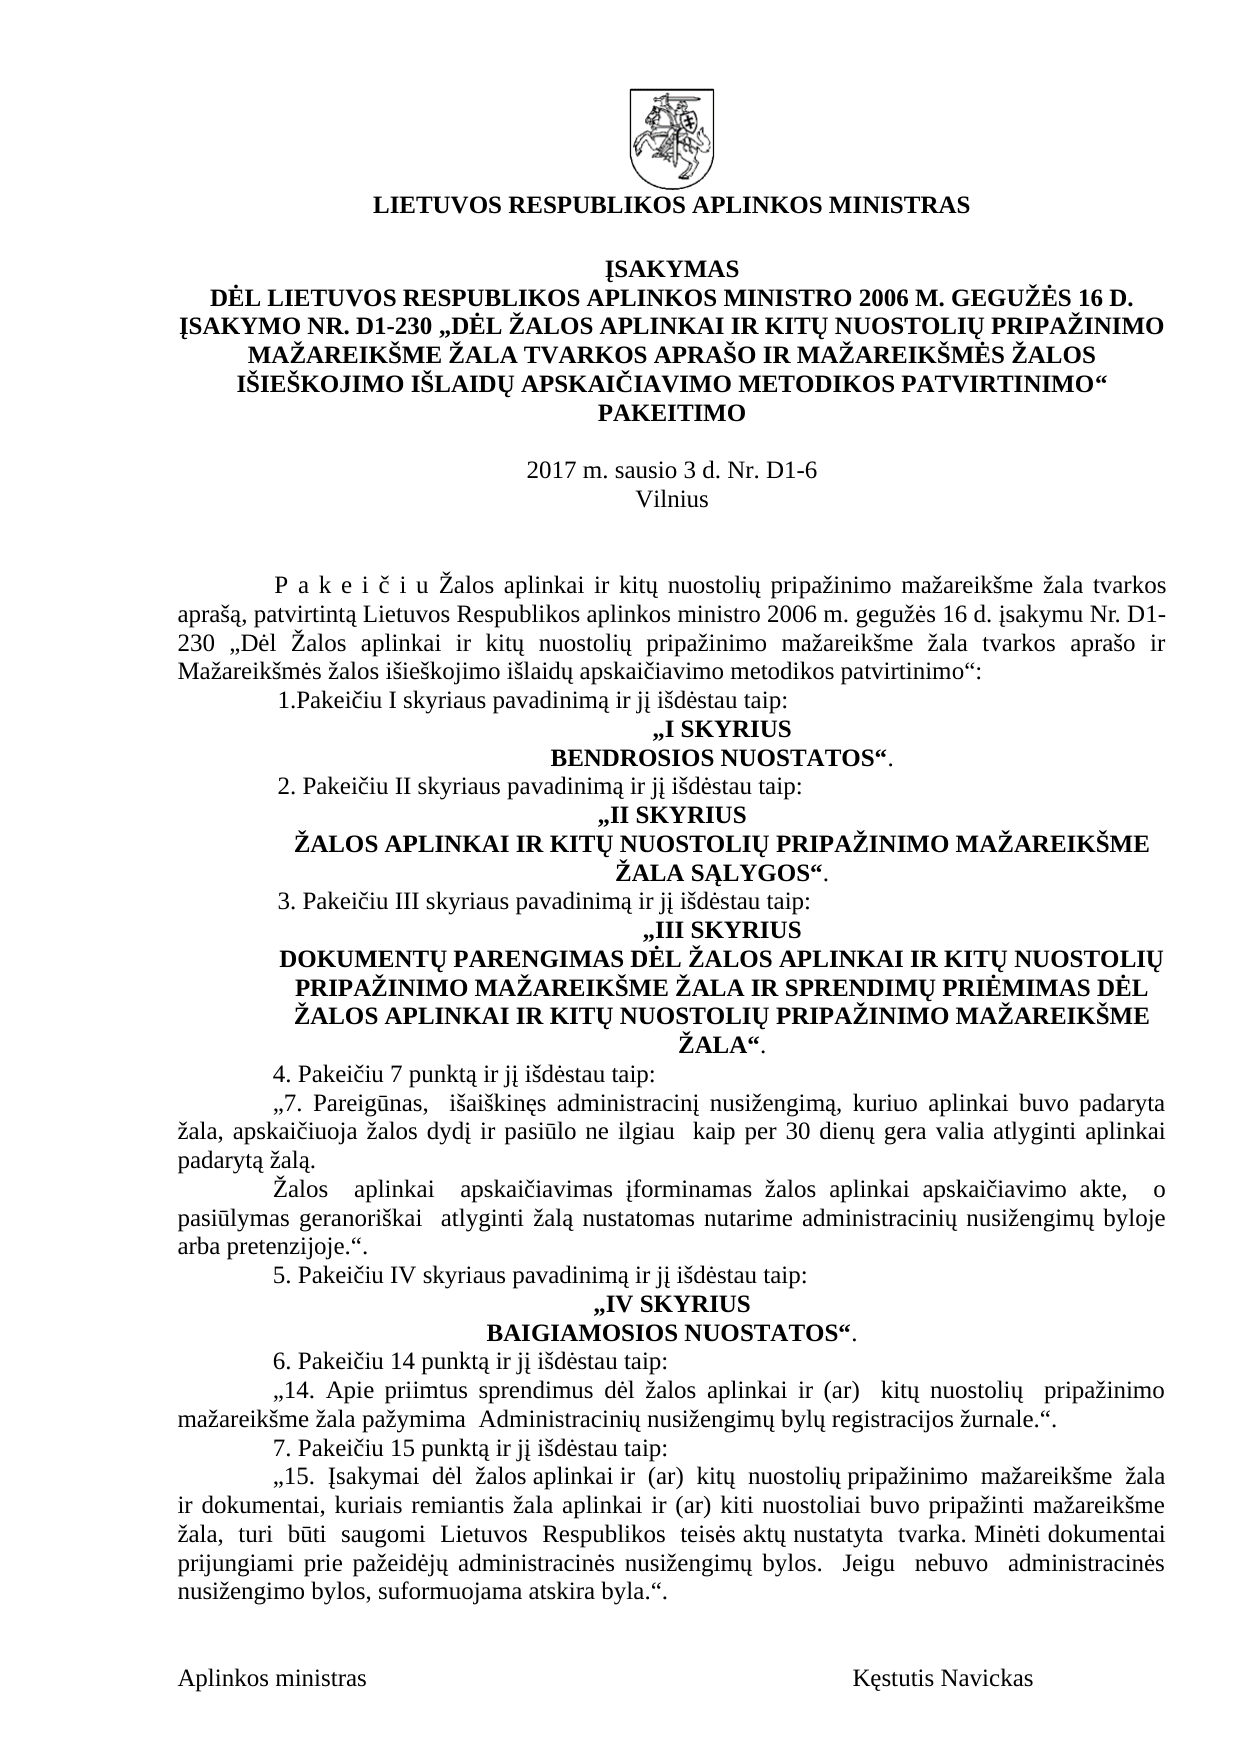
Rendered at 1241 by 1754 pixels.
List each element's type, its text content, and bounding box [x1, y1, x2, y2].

text LIETUVOS RESPUBLIKOS APLINKOS MINISTRAS [177, 191, 1167, 219]
text 7. Pakeičiu 15 punktą ir jį išdėstau taip: [177, 1433, 1167, 1461]
text DĖL LIETUVOS RESPUBLIKOS APLINKOS MINISTRO 2006 M. GEGUŽĖS 16 D. ĮSAKYMO NR. D1-230 „DĖL ŽALOS APLINKAI IR KITŲ NUOSTOLIŲ PRIPAŽINIMO MAŽAREIKŠME ŽALA TVARKOS APRAŠO IR MAŽAREIKŠMĖS ŽALOS IŠIEŠKOJIMO IŠLAIDŲ APSKAIČIAVIMO METODIKOS PATVIRTINIMO“ PAKEITIMO [177, 283, 1167, 426]
text 5. Pakeičiu IV skyriaus pavadinimą ir jį išdėstau taip: [177, 1260, 1167, 1289]
text „15. Įsakymai dėl žalos aplinkai ir (ar) kitų nuostolių pripažinimo mažareikšme žala ir dokumentai, kuriais remiantis žala aplinkai ir (ar) kiti nuostoliai buvo pripažinti mažareikšme žala, turi būti saugomi Lietuvos Respublikos teisės aktų nustatyta tvarka. Minėti dokumentai prijungiami prie pažeidėjų administracinės nusižengimų bylos. Jeigu nebuvo administracinės nusižengimo bylos, suformuojama atskira byla.“. [177, 1461, 1167, 1605]
text 6. Pakeičiu 14 punktą ir jį išdėstau taip: [177, 1346, 1167, 1375]
text „II SKYRIUS [177, 800, 1167, 829]
text BAIGIAMOSIOS NUOSTATOS“. [177, 1318, 1167, 1346]
text P a k e i č i u Žalos aplinkai ir kitų nuostolių pripažinimo mažareikšme žala tvarkos aprašą, patvirtintą Lietuvos Respublikos aplinkos ministro 2006 m. gegužės 16 d. įsakymu Nr. D1-230 „Dėl Žalos aplinkai ir kitų nuostolių pripažinimo mažareikšme žala tvarkos aprašo ir Mažareikšmės žalos išieškojimo išlaidų apskaičiavimo metodikos patvirtinimo“: [177, 570, 1167, 685]
text ŽALOS APLINKAI IR KITŲ NUOSTOLIŲ PRIPAŽINIMO MAŽAREIKŠME ŽALA SĄLYGOS“. [277, 829, 1167, 886]
text PRIPAŽINIMO MAŽAREIKŠME ŽALA IR SPRENDIMŲ PRIĖMIMAS DĖL ŽALOS APLINKAI IR KITŲ NUOSTOLIŲ PRIPAŽINIMO MAŽAREIKŠME ŽALA“. [277, 973, 1167, 1059]
text ĮSAKYMAS [177, 254, 1167, 283]
text 2. Pakeičiu II skyriaus pavadinimą ir jį išdėstau taip: [277, 771, 1167, 800]
text 2017 m. sausio 3 d. Nr. D1-6 [177, 455, 1167, 484]
text 1.Pakeičiu I skyriaus pavadinimą ir jį išdėstau taip: [277, 685, 1167, 714]
text „7. Pareigūnas, išaiškinęs administracinį nusižengimą, kuriuo aplinkai buvo padaryta žala, apskaičiuoja žalos dydį ir pasiūlo ne ilgiau kaip per 30 dienų gera valia atlyginti aplinkai padarytą žalą. [177, 1088, 1167, 1174]
text „IV SKYRIUS [177, 1289, 1167, 1318]
text Aplinkos ministras Kęstutis Navickas [177, 1663, 1167, 1691]
text BENDROSIOS NUOSTATOS“. [277, 743, 1167, 771]
text Žalos aplinkai apskaičiavimas įforminamas žalos aplinkai apskaičiavimo akte, o pasiūlymas geranoriškai atlyginti žalą nustatomas nutarime administracinių nusižengimų byloje arba pretenzijoje.“. [177, 1174, 1167, 1260]
text 3. Pakeičiu III skyriaus pavadinimą ir jį išdėstau taip: [277, 886, 1167, 915]
text „I SKYRIUS [277, 714, 1167, 743]
text Vilnius [177, 484, 1167, 513]
text „14. Apie priimtus sprendimus dėl žalos aplinkai ir (ar) kitų nuostolių pripažinimo mažareikšme žala pažymima Administracinių nusižengimų bylų registracijos žurnale.“. [177, 1375, 1167, 1433]
text 4. Pakeičiu 7 punktą ir jį išdėstau taip: [177, 1059, 1167, 1088]
text DOKUMENTŲ PARENGIMAS DĖL ŽALOS APLINKAI IR KITŲ NUOSTOLIŲ [277, 944, 1167, 973]
text „III SKYRIUS [277, 915, 1167, 944]
